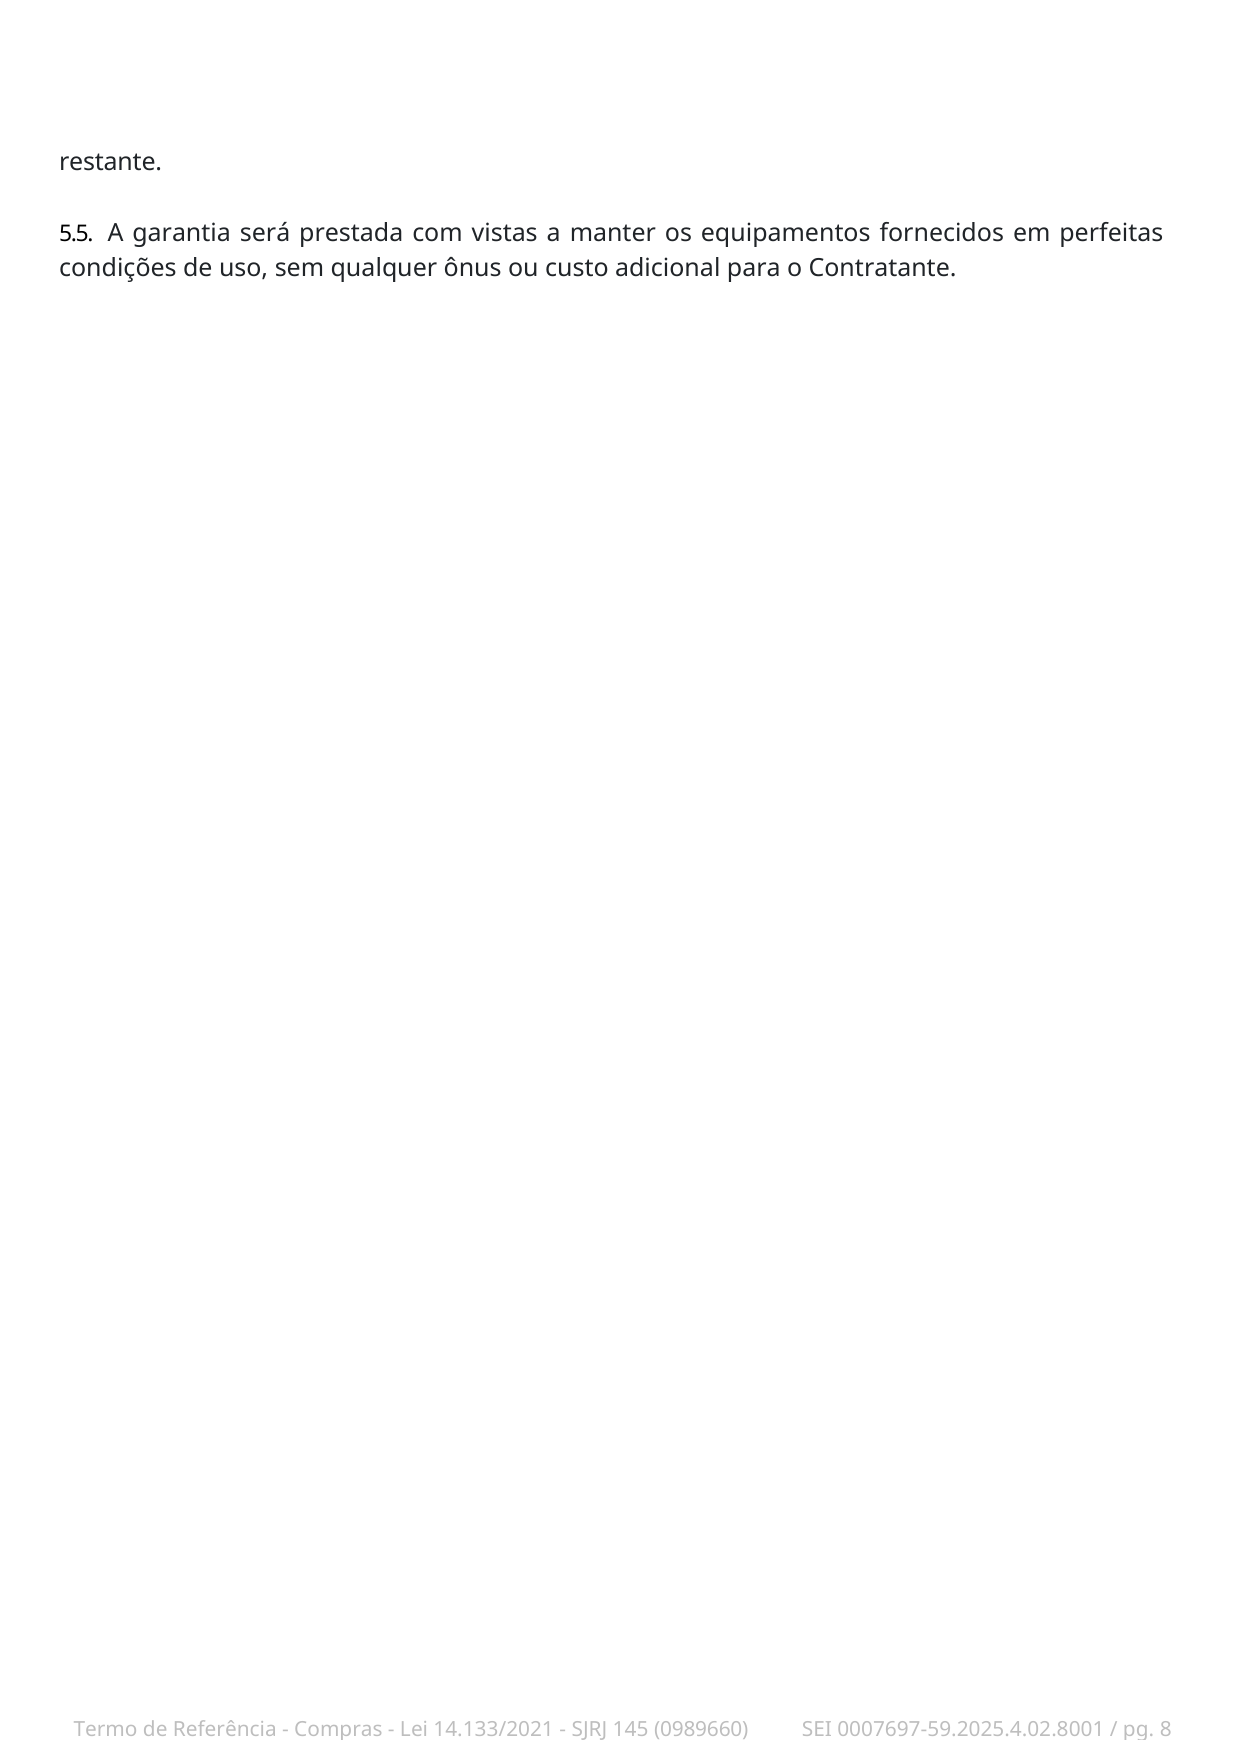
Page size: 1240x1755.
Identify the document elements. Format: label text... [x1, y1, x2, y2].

list restante. [59, 144, 1168, 178]
list A garantia será prestada com vistas a manter os equipamentos fornecidos em perfeitas condições de uso, sem qualquer ônus ou custo adicional para o Contratante. [59, 214, 1165, 283]
